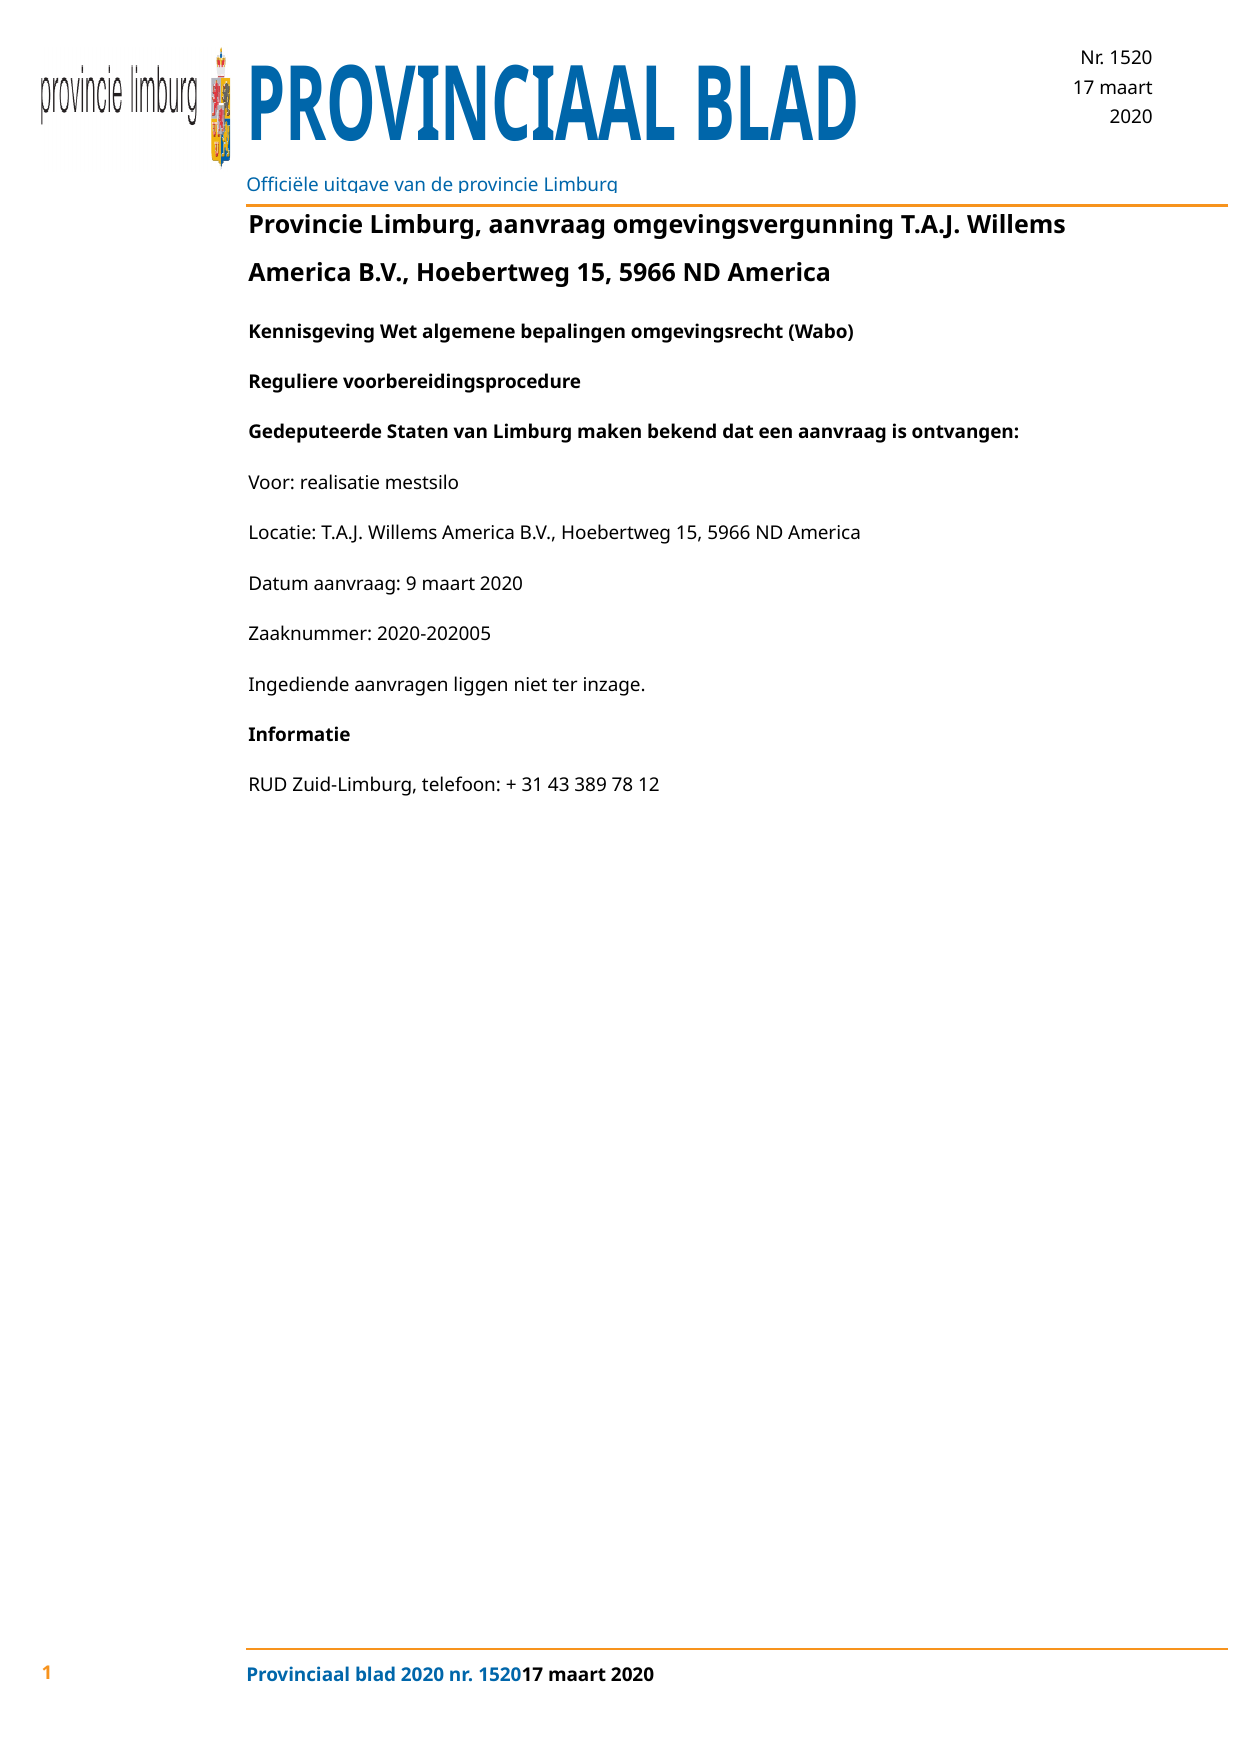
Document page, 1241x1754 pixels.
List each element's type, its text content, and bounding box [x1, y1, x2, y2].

picture [41, 47, 231, 172]
text Ingediende aanvragen liggen niet ter inzage. [248, 671, 1152, 697]
text Zaaknummer: 2020-202005 [248, 620, 1152, 646]
text RUD Zuid-Limburg, telefoon: + 31 43 389 78 12 [248, 772, 1152, 797]
text Locatie: T.A.J. Willems America B.V., Hoebertweg 15, 5966 ND America [248, 519, 1152, 545]
text Datum aanvraag: 9 maart 2020 [248, 570, 1152, 596]
text Provincie Limburg, aanvraag omgevingsvergunning T.A.J. Willems America B.V., Hoebertweg 15, 5966 ND America [248, 207, 1152, 288]
text Gedeputeerde Staten van Limburg maken bekend dat een aanvraag is ontvangen: [248, 419, 1152, 444]
text Kennisgeving Wet algemene bepalingen omgevingsrecht (Wabo) [248, 318, 1152, 344]
text Reguliere voorbereidingsprocedure [248, 368, 1152, 394]
text Voor: realisatie mestsilo [248, 469, 1152, 495]
text Informatie [248, 721, 1152, 747]
